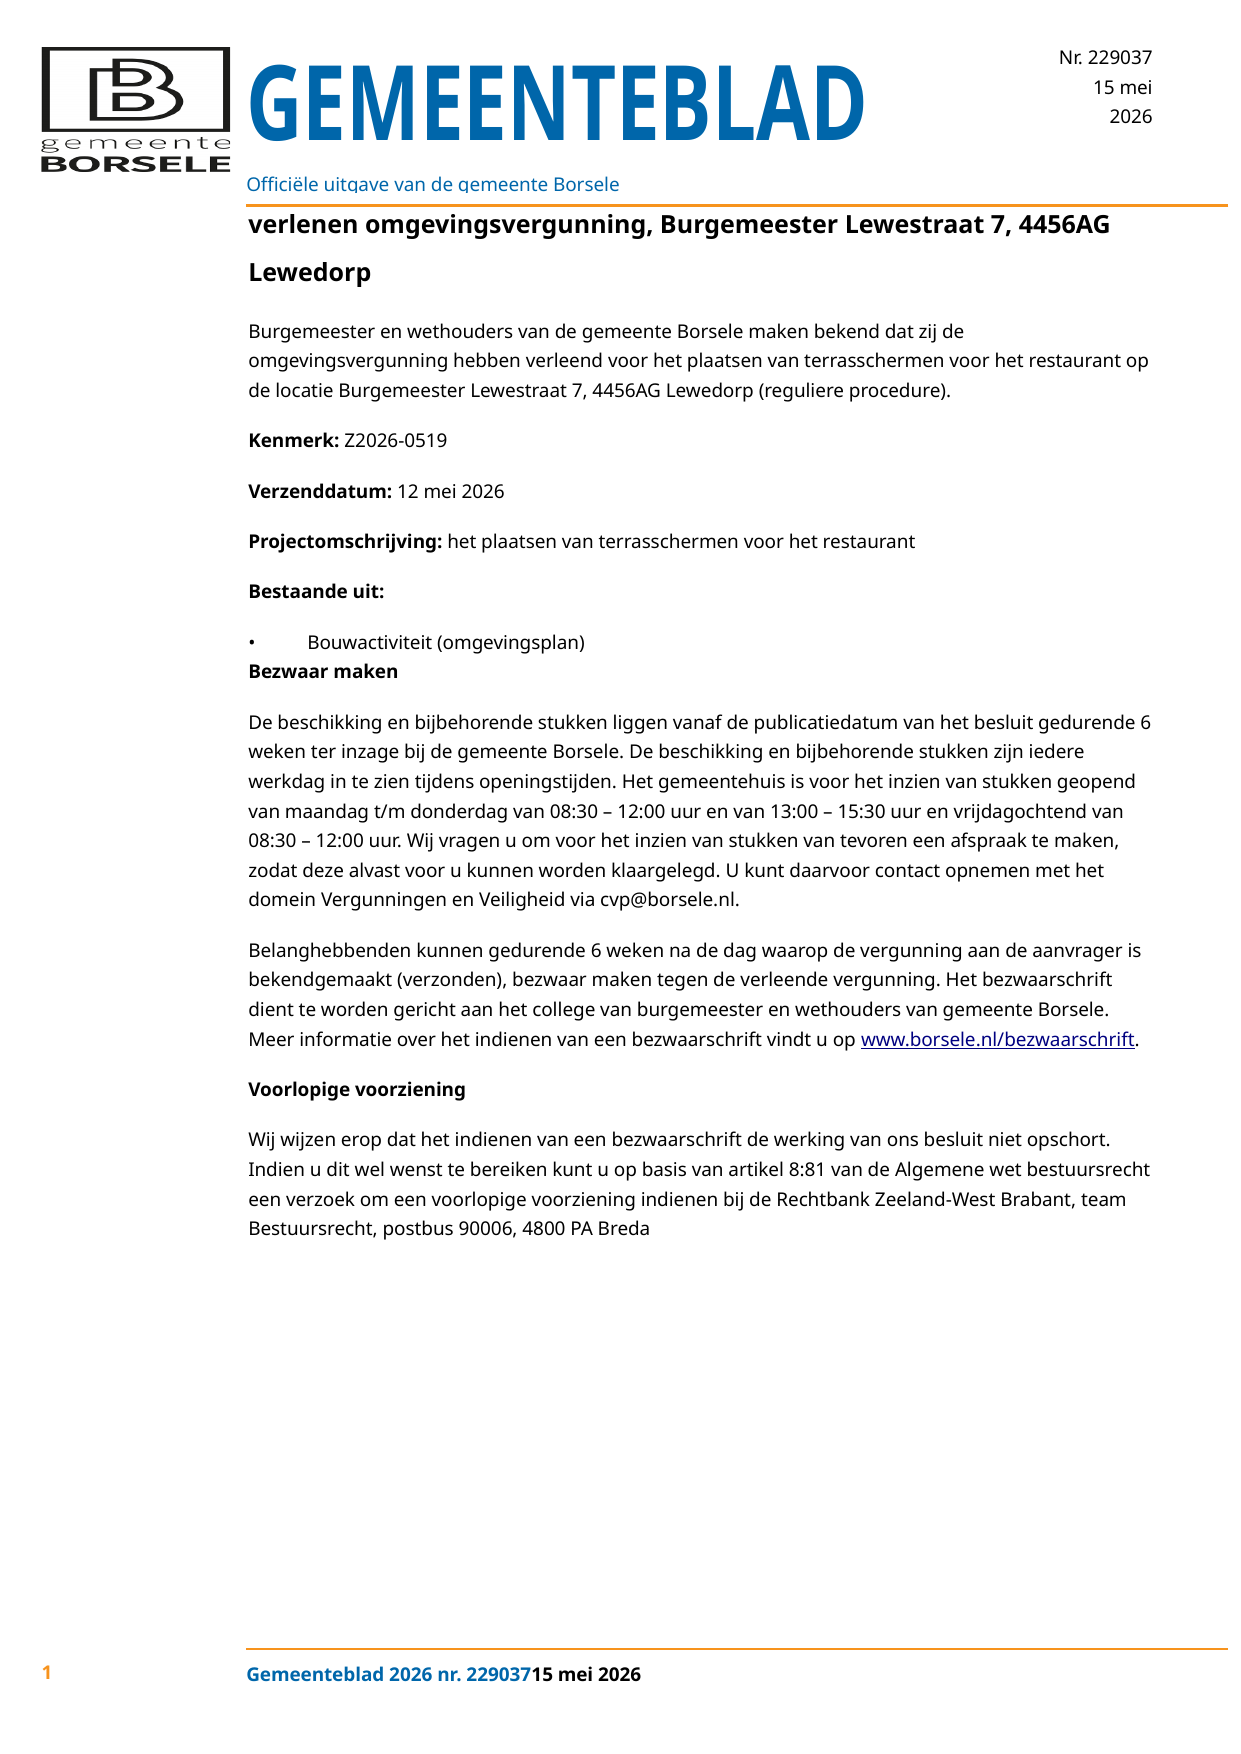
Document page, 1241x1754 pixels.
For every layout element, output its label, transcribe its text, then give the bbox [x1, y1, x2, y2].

text De beschikking en bijbehorende stukken liggen vanaf de publicatiedatum van het besluit gedurende 6 weken ter inzage bij de gemeente Borsele. De beschikking en bijbehorende stukken zijn iedere werkdag in te zien tijdens openingstijden. Het gemeentehuis is voor het inzien van stukken geopend van maandag t/m donderdag van 08:30 – 12:00 uur en van 13:00 – 15:30 uur en vrijdagochtend van 08:30 – 12:00 uur. Wij vragen u om voor het inzien van stukken van tevoren een afspraak te maken, zodat deze alvast voor u kunnen worden klaargelegd. U kunt daarvoor contact opnemen met het domein Vergunningen en Veiligheid via cvp@borsele.nl. [248, 709, 1152, 912]
text verlenen omgevingsvergunning, Burgemeester Lewestraat 7, 4456AG Lewedorp [248, 207, 1152, 288]
picture [41, 47, 231, 172]
text Projectomschrijving: het plaatsen van terrasschermen voor het restaurant [248, 528, 1152, 554]
text Burgemeester en wethouders van de gemeente Borsele maken bekend dat zij de omgevingsvergunning hebben verleend voor het plaatsen van terrasschermen voor het restaurant op de locatie Burgemeester Lewestraat 7, 4456AG Lewedorp (reguliere procedure). [248, 318, 1152, 403]
text Wij wijzen erop dat het indienen van een bezwaarschrift de werking van ons besluit niet opschort. Indien u dit wel wenst te bereiken kunt u op basis van artikel 8:81 van de Algemene wet bestuursrecht een verzoek om een voorlopige voorziening indienen bij de Rechtbank Zeeland-West Brabant, team Bestuursrecht, postbus 90006, 4800 PA Breda [248, 1127, 1152, 1241]
text Belanghebbenden kunnen gedurende 6 weken na de dag waarop de vergunning aan de aanvrager is bekendgemaakt (verzonden), bezwaar maken tegen de verleende vergunning. Het bezwaarschrift dient te worden gericht aan het college van burgemeester en wethouders van gemeente Borsele. Meer informatie over het indienen van een bezwaarschrift vindt u op www.borsele.nl/bezwaarschrift. [248, 937, 1152, 1052]
text Voorlopige voorziening [248, 1076, 1152, 1102]
list Bouwactiviteit (omgevingsplan) [248, 629, 1152, 655]
text Bezwaar maken [248, 659, 1152, 684]
text Bestaande uit: [248, 579, 1152, 604]
text Verzenddatum: 12 mei 2026 [248, 478, 1152, 504]
text Kenmerk: Z2026-0519 [248, 427, 1152, 453]
